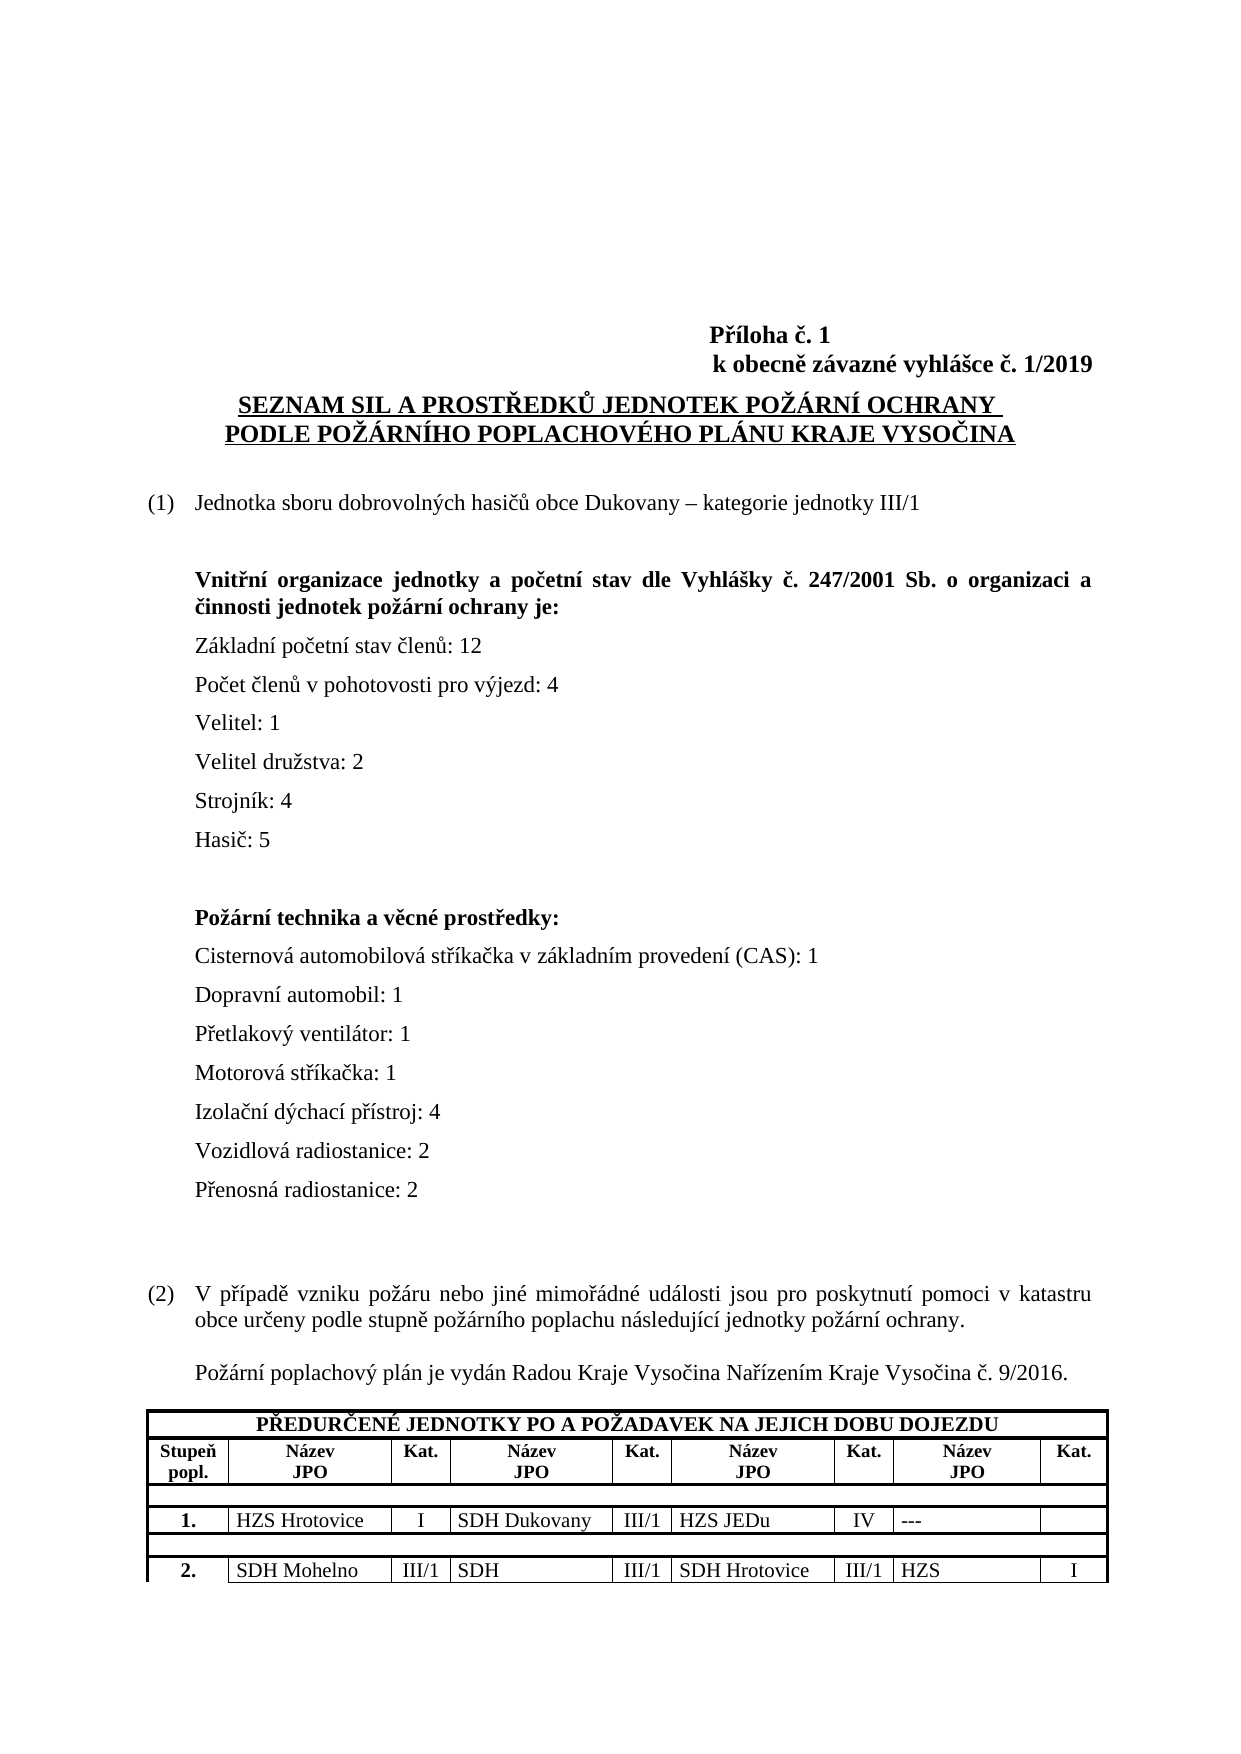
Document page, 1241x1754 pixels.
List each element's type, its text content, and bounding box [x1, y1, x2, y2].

list Jednotka sboru dobrovolných hasičů obce Dukovany – kategorie jednotky III/1 [148, 489, 1093, 515]
text PODLE POŽÁRNÍHO POPLACHOVÉHO PLÁNU KRAJE VYSOČINA [148, 419, 1093, 448]
table_cell Kat. [835, 1440, 893, 1483]
table_cell [149, 1486, 1106, 1505]
text Příloha č. 1 [148, 320, 1093, 349]
table_cell SDH Mohelno [229, 1558, 391, 1582]
text Izolační dýchací přístroj: 4 [194, 1098, 1093, 1124]
table_cell Kat. [1041, 1440, 1106, 1483]
text Požární poplachový plán je vydán Radou Kraje Vysočina Nařízením Kraje Vysočina č. 9/2016. [194, 1359, 1093, 1385]
table_cell SDH Dukovany [451, 1508, 612, 1532]
text Dopravní automobil: 1 [194, 981, 1093, 1008]
text Základní početní stav členů: 12 [194, 632, 1093, 658]
text Hasič: 5 [194, 826, 1093, 852]
text Požární technika a věcné prostředky: [194, 904, 1093, 930]
table_cell --- [894, 1508, 1040, 1532]
table_cell HZS JEDu [672, 1508, 834, 1532]
table_cell HZS [894, 1558, 1040, 1582]
text Velitel družstva: 2 [194, 748, 1093, 775]
table_cell Název JPO [894, 1440, 1040, 1483]
text Strojník: 4 [194, 787, 1093, 813]
table_cell Název JPO [451, 1440, 612, 1483]
table_cell 1. [149, 1508, 228, 1532]
table_cell SDH Hrotovice [672, 1558, 834, 1582]
table_cell IV [835, 1508, 893, 1532]
table_header PŘEDURČENÉ JEDNOTKY PO A POŽADAVEK NA JEJICH DOBU DOJEZDU [149, 1413, 1106, 1436]
table_cell [149, 1535, 1106, 1554]
table_cell III/1 [392, 1558, 450, 1582]
text SEZNAM SIL A PROSTŘEDKŮ JEDNOTEK POŽÁRNÍ OCHRANY [148, 390, 1093, 419]
table_cell SDH [451, 1558, 612, 1582]
table_cell Stupeň popl. [149, 1440, 228, 1483]
text Cisternová automobilová stříkačka v základním provedení (CAS): 1 [194, 943, 1093, 969]
text Velitel: 1 [194, 709, 1093, 736]
text Přenosná radiostanice: 2 [194, 1176, 1093, 1202]
list V případě vzniku požáru nebo jiné mimořádné události jsou pro poskytnutí pomoci v katastru obce určeny podle stupně požárního poplachu následující jednotky požární ochrany. [148, 1280, 1093, 1332]
text Vozidlová radiostanice: 2 [194, 1137, 1093, 1163]
table_cell III/1 [613, 1558, 671, 1582]
table_cell HZS Hrotovice [229, 1508, 391, 1532]
table_cell III/1 [613, 1508, 671, 1532]
table_cell I [392, 1508, 450, 1532]
table_cell 2. [149, 1558, 228, 1582]
text Motorová stříkačka: 1 [194, 1059, 1093, 1086]
table_cell Kat. [392, 1440, 450, 1483]
table_cell Název JPO [229, 1440, 391, 1483]
table_cell [1041, 1508, 1106, 1532]
table_cell Kat. [613, 1440, 671, 1483]
text Přetlakový ventilátor: 1 [194, 1020, 1093, 1047]
text k obecně závazné vyhlášce č. 1/2019 [148, 349, 1093, 378]
table_cell Název JPO [672, 1440, 834, 1483]
text Vnitřní organizace jednotky a početní stav dle Vyhlášky č. 247/2001 Sb. o organizaci a činnosti jednotek požární ochrany je: [194, 567, 1093, 619]
table_cell III/1 [835, 1558, 893, 1582]
table_cell I [1041, 1558, 1106, 1582]
text Počet členů v pohotovosti pro výjezd: 4 [194, 671, 1093, 697]
